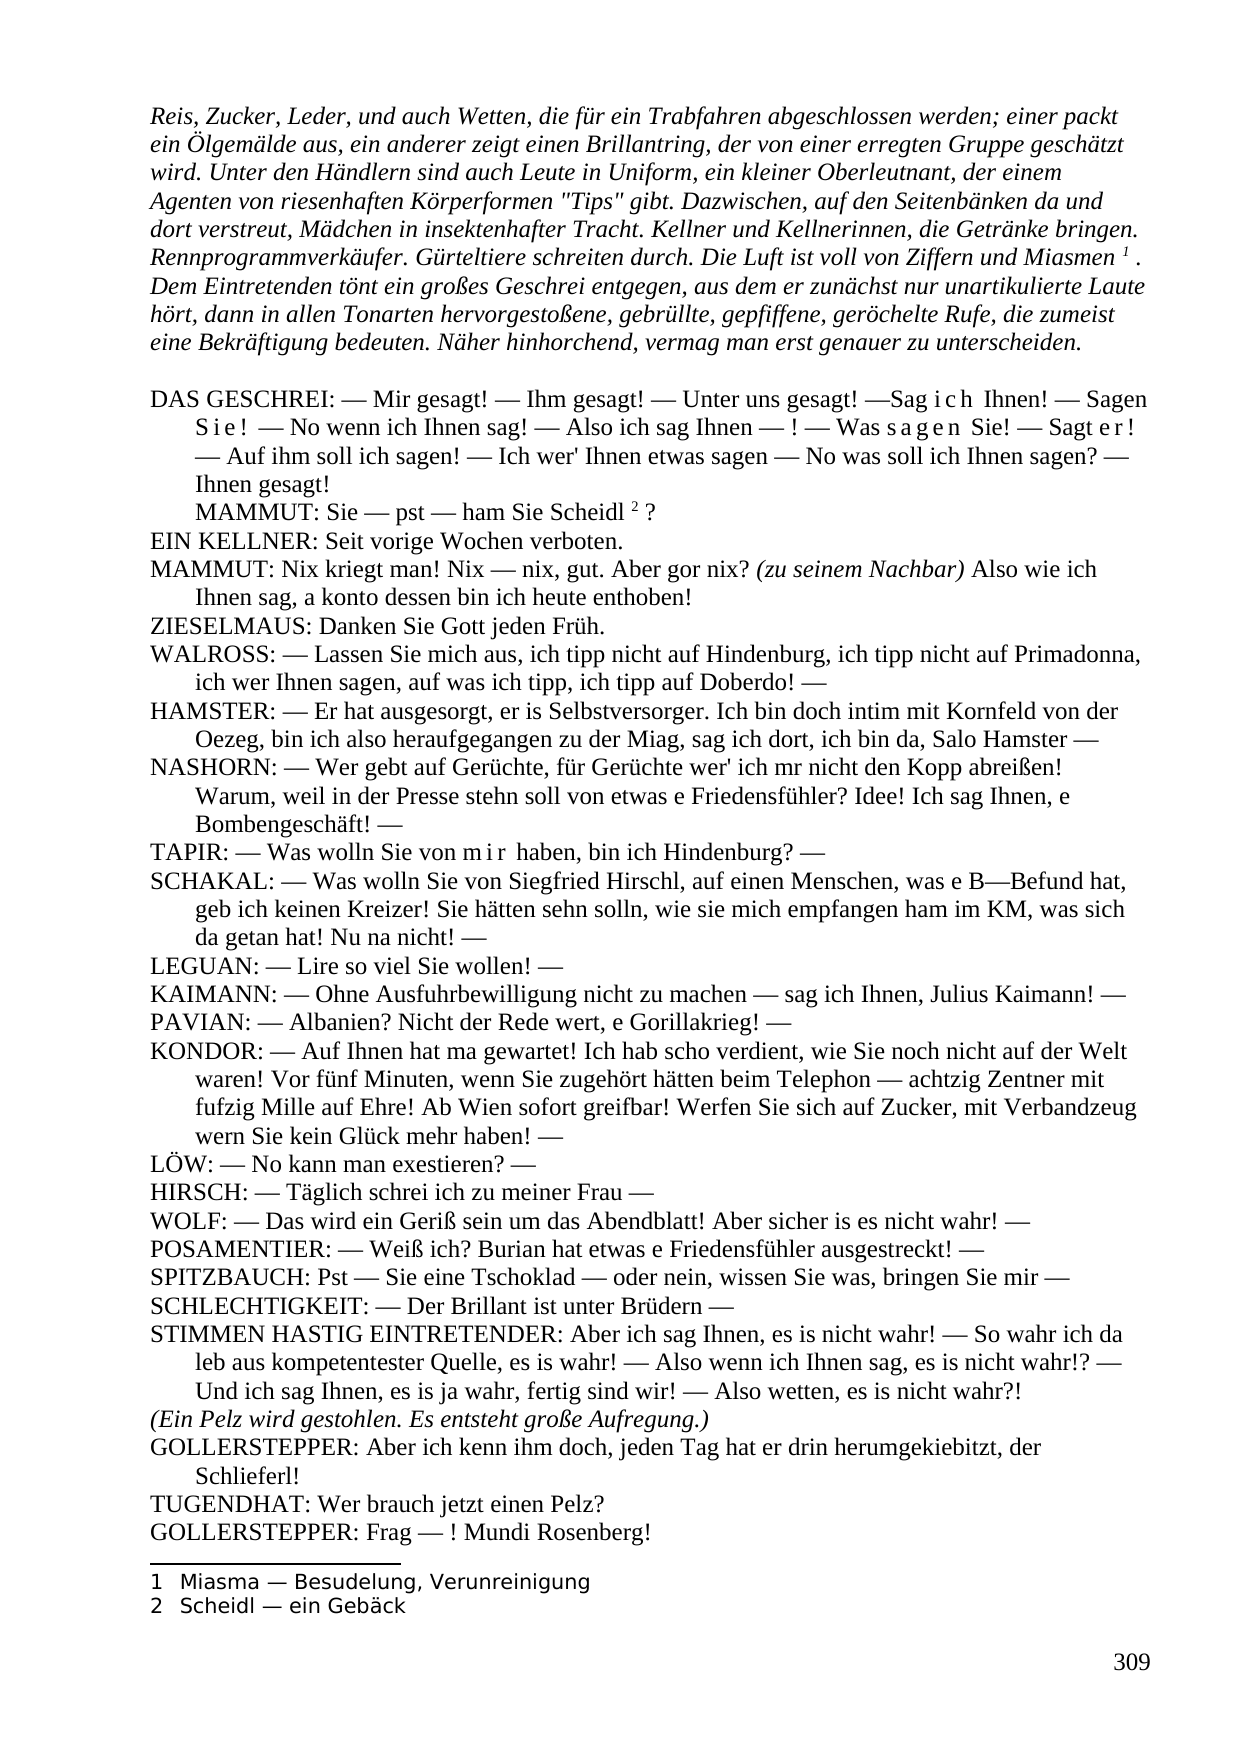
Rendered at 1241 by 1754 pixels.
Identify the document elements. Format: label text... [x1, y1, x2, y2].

text NASHORN: — Wer gebt auf Gerüchte, für Gerüchte wer' ich mr nicht den Kopp abreißen! Warum, weil in der Presse stehn soll von etwas e Friedensfühler? Idee! Ich sag Ihnen, e Bombengeschäft! — [150, 753, 1151, 838]
text WOLF: — Das wird ein Geriß sein um das Abendblatt! Aber sicher is es nicht wahr! — [150, 1206, 1151, 1234]
text GOLLERSTEPPER: Aber ich kenn ihm doch, jeden Tag hat er drin herumgekiebitzt, der Schlieferl! [150, 1433, 1151, 1489]
text EIN KELLNER: Seit vorige Wochen verboten. [150, 526, 1151, 554]
text POSAMENTIER: — Weiß ich? Burian hat etwas e Friedensfühler ausgestreckt! — [150, 1234, 1151, 1263]
text HAMSTER: — Er hat ausgesorgt, er is Selbstversorger. Ich bin doch intim mit Kornfeld von der Oezeg, bin ich also heraufgegangen zu der Miag, sag ich dort, ich bin da, Salo Hamster — [150, 696, 1151, 753]
text TAPIR: — Was wolln Sie von mir haben, bin ich Hindenburg? — [150, 838, 1151, 866]
text KONDOR: — Auf Ihnen hat ma gewartet! Ich hab scho verdient, wie Sie noch nicht auf der Welt waren! Vor fünf Minuten, wenn Sie zugehört hätten beim Telephon — achtzig Zentner mit fufzig Mille auf Ehre! Ab Wien sofort greifbar! Werfen Sie sich auf Zucker, mit Verbandzeug wern Sie kein Glück mehr haben! — [150, 1036, 1151, 1149]
text GOLLERSTEPPER: Frag — ! Mundi Rosenberg! [150, 1518, 1151, 1546]
text SCHLECHTIGKEIT: — Der Brillant ist unter Brüdern — [150, 1291, 1151, 1319]
text WALROSS: — Lassen Sie mich aus, ich tipp nicht auf Hindenburg, ich tipp nicht auf Primadonna, ich wer Ihnen sagen, auf was ich tipp, ich tipp auf Doberdo! — [150, 639, 1151, 696]
text DAS GESCHREI: — Mir gesagt! — Ihm gesagt! — Unter uns gesagt! —Sag ich Ihnen! — Sagen Sie! — No wenn ich Ihnen sag! — Also ich sag Ihnen — ! — Was sagen Sie! — Sagt er! — Auf ihm soll ich sagen! — Ich wer' Ihnen etwas sagen — No was soll ich Ihnen sagen? — Ihnen gesagt! MAMMUT: Sie — pst — ham Sie Scheidl ? [150, 384, 1151, 526]
text SCHAKAL: — Was wolln Sie von Siegfried Hirschl, auf einen Menschen, was e B—Befund hat, geb ich keinen Kreizer! Sie hätten sehn solln, wie sie mich empfangen ham im KM, was sich da getan hat! Nu na nicht! — [150, 866, 1151, 951]
text Miasma — Besudelung, Verunreinigung [150, 1570, 1151, 1594]
text PAVIAN: — Albanien? Nicht der Rede wert, e Gorillakrieg! — [150, 1008, 1151, 1036]
text Scheidl — ein Gebäck [150, 1594, 1151, 1618]
text STIMMEN HASTIG EINTRETENDER: Aber ich sag Ihnen, es is nicht wahr! — So wahr ich da leb aus kompetentester Quelle, es is wahr! — Also wenn ich Ihnen sag, es is nicht wahr!? — Und ich sag Ihnen, es is ja wahr, fertig sind wir! — Also wetten, es is nicht wahr?! [150, 1319, 1151, 1404]
text LEGUAN: — Lire so viel Sie wollen! — [150, 951, 1151, 979]
text SPITZBAUCH: Pst — Sie eine Tschoklad — oder nein, wissen Sie was, bringen Sie mir — [150, 1263, 1151, 1291]
text LÖW: — No kann man exestieren? — [150, 1149, 1151, 1178]
text KAIMANN: — Ohne Ausfuhrbewilligung nicht zu machen — sag ich Ihnen, Julius Kaimann! — [150, 979, 1151, 1008]
text ZIESELMAUS: Danken Sie Gott jeden Früh. [150, 611, 1151, 639]
text (Ein Pelz wird gestohlen. Es entsteht große Aufregung.) [150, 1404, 1151, 1433]
text MAMMUT: Nix kriegt man! Nix — nix, gut. Aber gor nix? (zu seinem Nachbar) Also wie ich Ihnen sag, a konto dessen bin ich heute enthoben! [150, 554, 1151, 611]
text TUGENDHAT: Wer brauch jetzt einen Pelz? [150, 1489, 1151, 1518]
text HIRSCH: — Täglich schrei ich zu meiner Frau — [150, 1178, 1151, 1206]
text Reis, Zucker, Leder, und auch Wetten, die für ein Trabfahren abgeschlossen werden; einer packt ein Ölgemälde aus, ein anderer zeigt einen Brillantring, der von einer erregten Gruppe geschätzt wird. Unter den Händlern sind auch Leute in Uniform, ein kleiner Oberleutnant, der einem Agenten von riesenhaften Körperformen "Tips" gibt. Dazwischen, auf den Seitenbänken da und dort verstreut, Mädchen in insektenhafter Tracht. Kellner und Kellnerinnen, die Getränke bringen. Rennprogrammverkäufer. Gürteltiere schreiten durch. Die Luft ist voll von Ziffern und Miasmen . Dem Eintretenden tönt ein großes Geschrei entgegen, aus dem er zunächst nur unartikulierte Laute hört, dann in allen Tonarten hervorgestoßene, gebrüllte, gepfiffene, geröchelte Rufe, die zumeist eine Bekräftigung bedeuten. Näher hinhorchend, vermag man erst genauer zu unterscheiden. [150, 75, 1151, 356]
